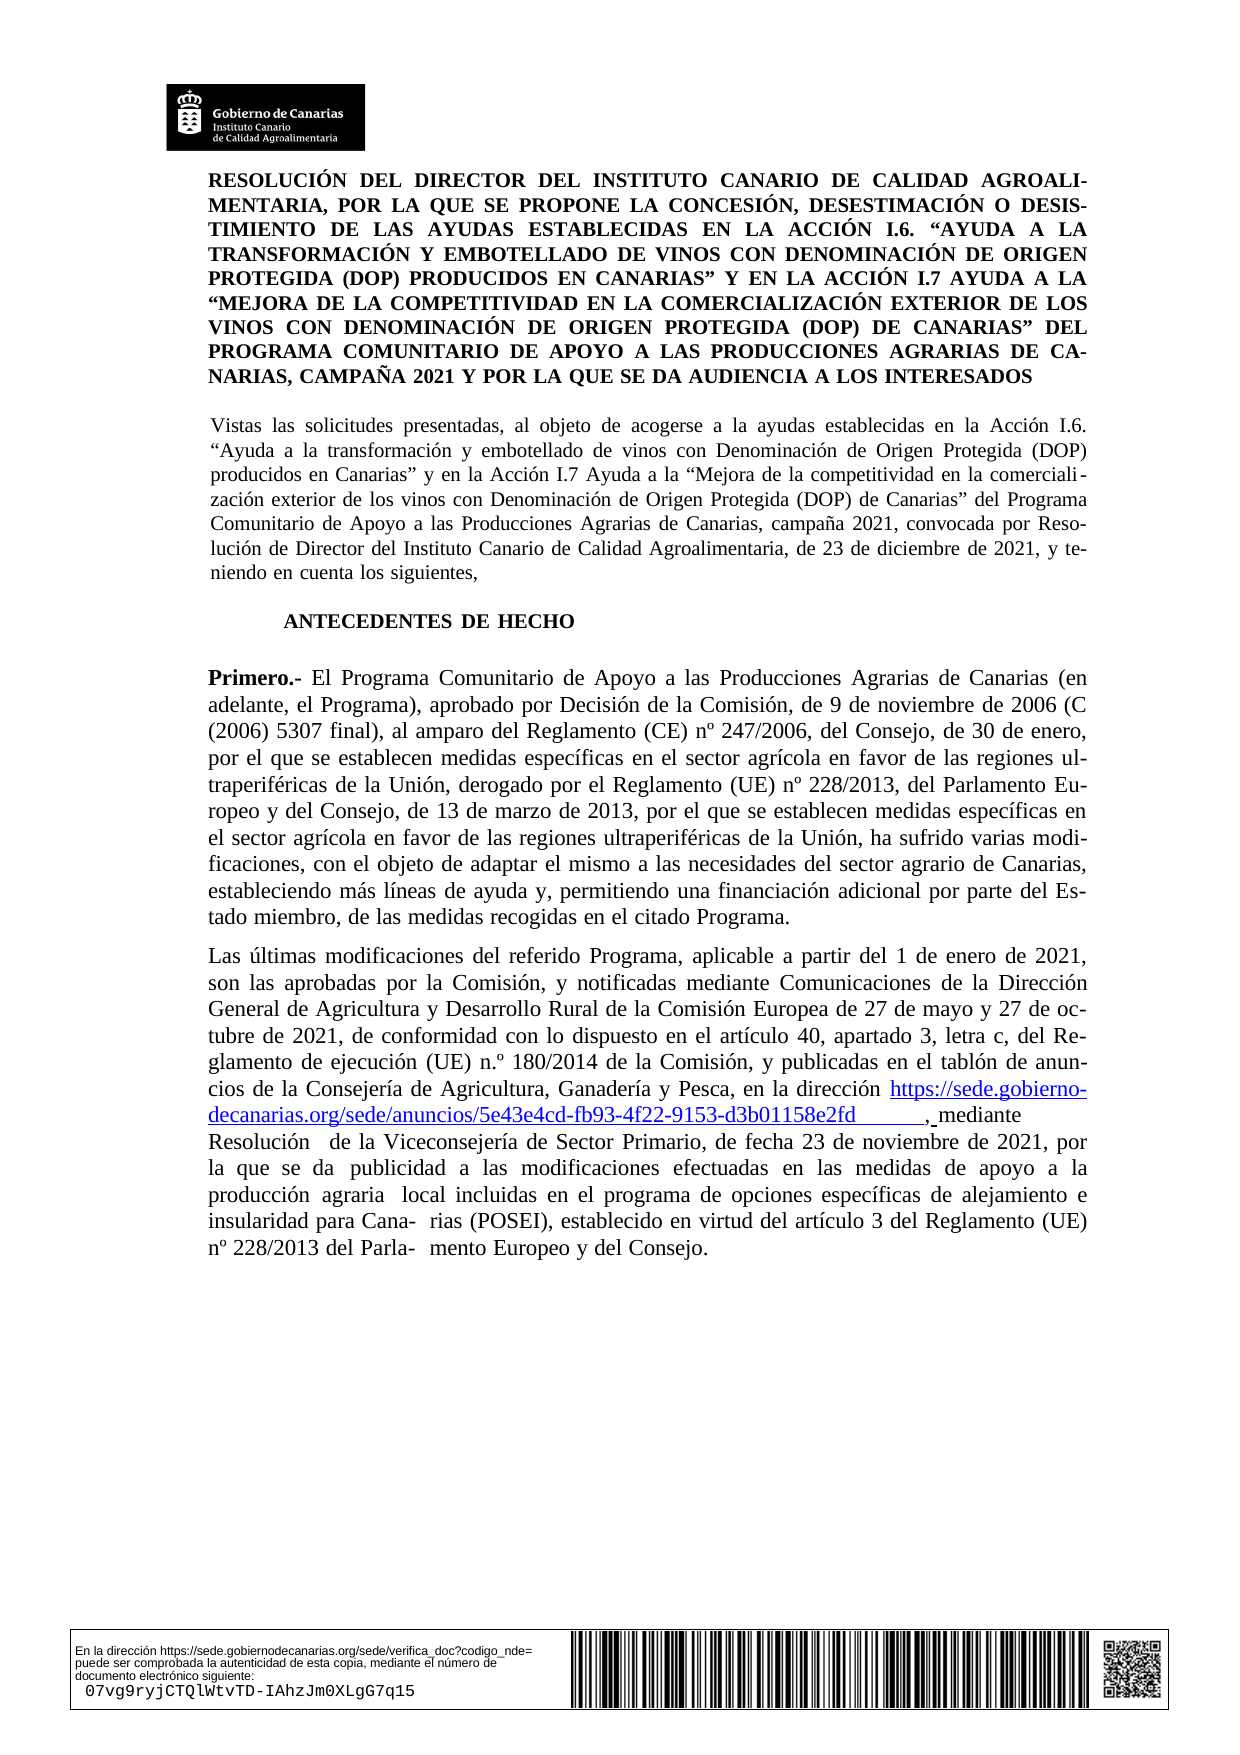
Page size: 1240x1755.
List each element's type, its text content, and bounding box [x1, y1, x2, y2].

subtitle ANTECEDENTES DE HECHO [58, 609, 800, 633]
text Primero.- El Programa Comunitario de Apoyo a las Producciones Agrarias de Canarias (en adelante, el Programa), aprobado por Decisión de la Comisión, de 9 de noviembre de 2006 (C (2006) 5307 final), al amparo del Reglamento (CE) nº 247/2006, del Consejo, de 30 de enero, por el que se establecen medidas específicas en el sector agrícola en favor de las regiones ul- traperiféricas de la Unión, derogado por el Reglamento (UE) nº 228/2013, del Parlamento Eu- ropeo y del Consejo, de 13 de marzo de 2013, por el que se establecen medidas específicas en el sector agrícola en favor de las regiones ultraperiféricas de la Unión, ha sufrido varias modi- ficaciones, con el objeto de adaptar el mismo a las necesidades del sector agrario de Canarias, estableciendo más líneas de ayuda y, permitiendo una financiación adicional por parte del Es- tado miembro, de las medidas recogidas en el citado Programa. [208, 664, 1087, 930]
text Las últimas modificaciones del referido Programa, aplicable a partir del 1 de enero de 2021, son las aprobadas por la Comisión, y notificadas mediante Comunicaciones de la Dirección General de Agricultura y Desarrollo Rural de la Comisión Europea de 27 de mayo y 27 de oc- tubre de 2021, de conformidad con lo dispuesto en el artículo 40, apartado 3, letra c, del Re- glamento de ejecución (UE) n.º 180/2014 de la Comisión, y publicadas en el tablón de anun- cios de la Consejería de Agricultura, Ganadería y Pesca, en la dirección https://sede.gobierno- decanarias.org/sede/anuncios/5e43e4cd-fb93-4f22-9153-d3b01158e2fd , mediante Resolución de la Viceconsejería de Sector Primario, de fecha 23 de noviembre de 2021, por la que se da publicidad a las modificaciones efectuadas en las medidas de apoyo a la producción agraria local incluidas en el programa de opciones específicas de alejamiento e insularidad para Cana- rias (POSEI), establecido en virtud del artículo 3 del Reglamento (UE) nº 228/2013 del Parla- mento Europeo y del Consejo. [208, 942, 1088, 1261]
text Vistas las solicitudes presentadas, al objeto de acogerse a la ayudas establecidas en la Acción I.6. “Ayuda a la transformación y embotellado de vinos con Denominación de Origen Protegida (DOP) producidos en Canarias” y en la Acción I.7 Ayuda a la “Mejora de la competitividad en la comerciali- zación exterior de los vinos con Denominación de Origen Protegida (DOP) de Canarias” del Programa Comunitario de Apoyo a las Producciones Agrarias de Canarias, campaña 2021, convocada por Reso- lución de Director del Instituto Canario de Calidad Agroalimentaria, de 23 de diciembre de 2021, y te- niendo en cuenta los siguientes, [210, 413, 1088, 584]
subtitle RESOLUCIÓN DEL DIRECTOR DEL INSTITUTO CANARIO DE CALIDAD AGROALI- MENTARIA, POR LA QUE SE PROPONE LA CONCESIÓN, DESESTIMACIÓN O DESIS- TIMIENTO DE LAS AYUDAS ESTABLECIDAS EN LA ACCIÓN I.6. “AYUDA A LA TRANSFORMACIÓN Y EMBOTELLADO DE VINOS CON DENOMINACIÓN DE ORIGEN PROTEGIDA (DOP) PRODUCIDOS EN CANARIAS” Y EN LA ACCIÓN I.7 AYUDA A LA “MEJORA DE LA COMPETITIVIDAD EN LA COMERCIALIZACIÓN EXTERIOR DE LOS VINOS CON DENOMINACIÓN DE ORIGEN PROTEGIDA (DOP) DE CANARIAS” DEL PROGRAMA COMUNITARIO DE APOYO A LAS PRODUCCIONES AGRARIAS DE CA- NARIAS, CAMPAÑA 2021 Y POR LA QUE SE DA AUDIENCIA A LOS INTERESADOS [208, 168, 1088, 388]
